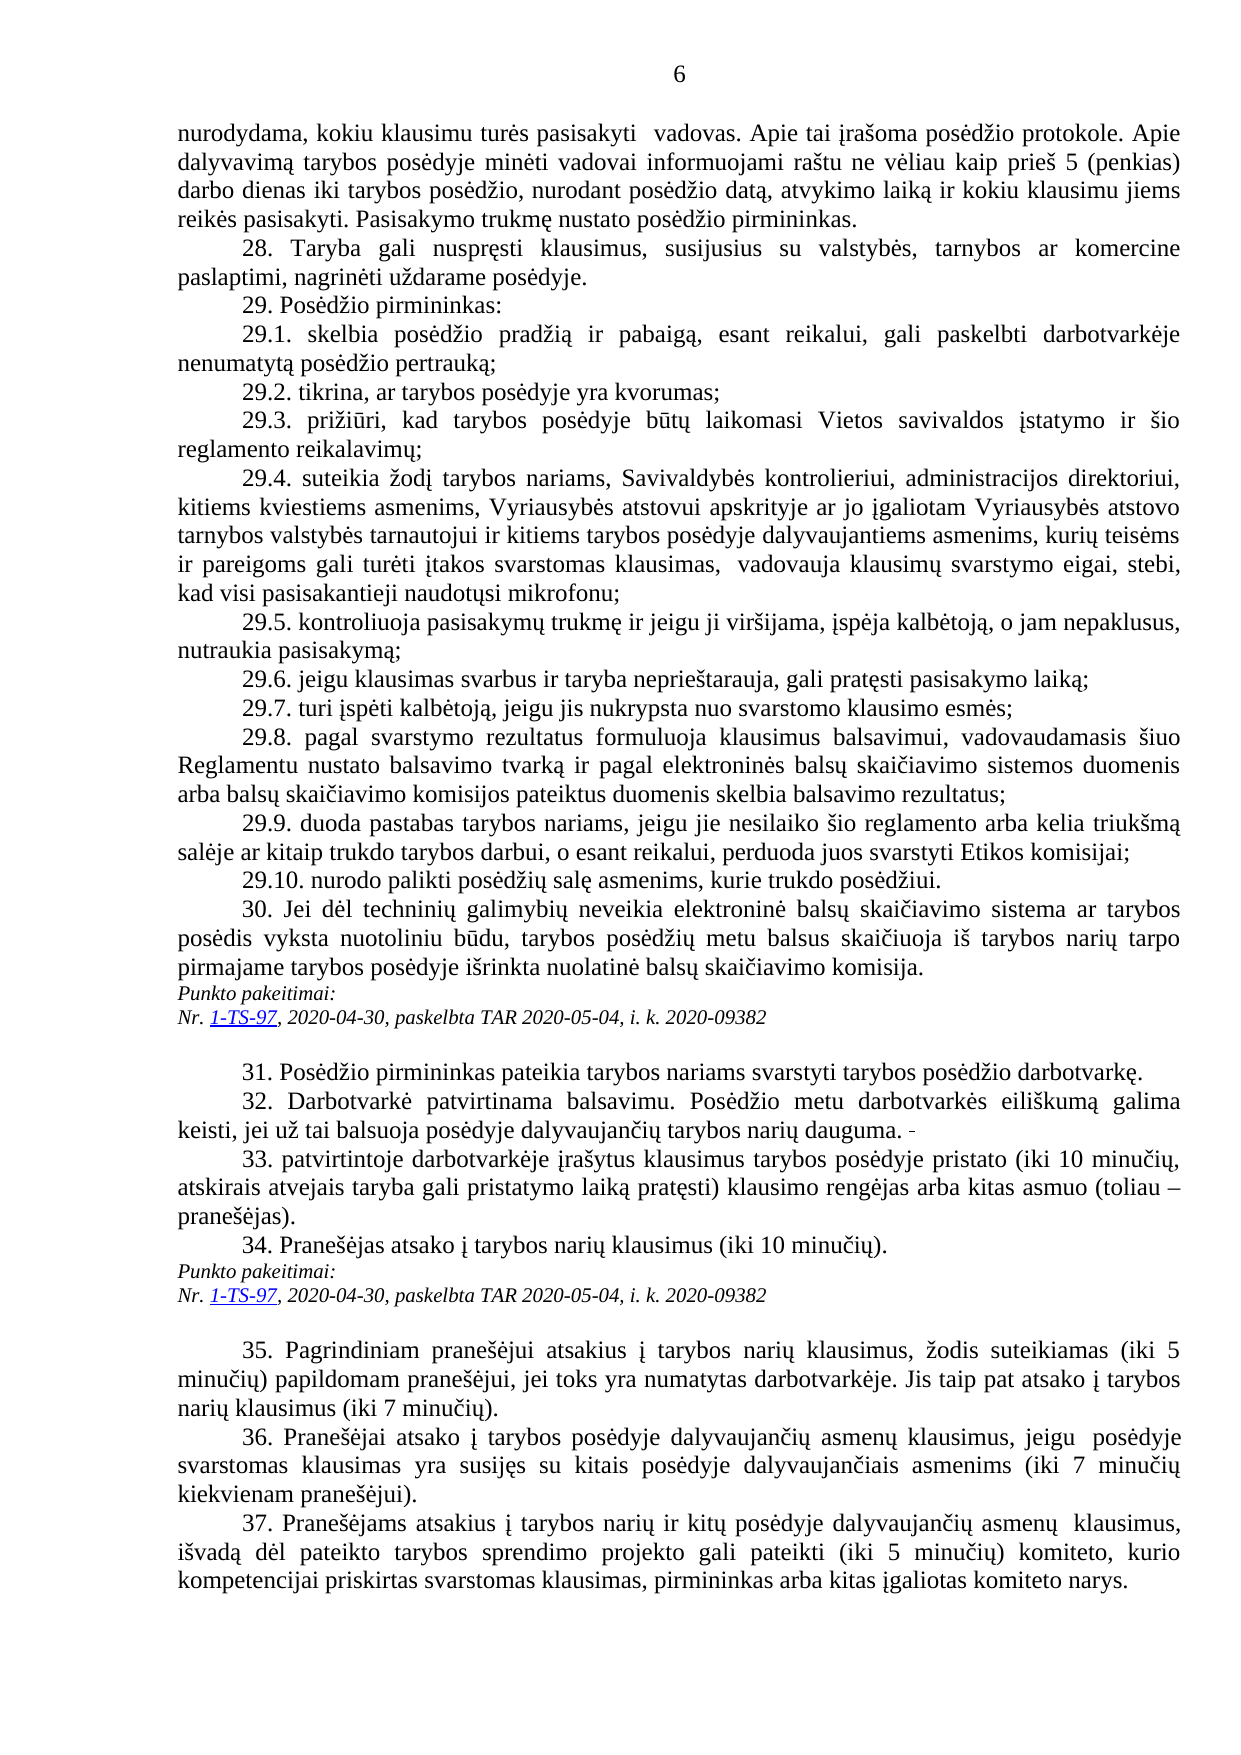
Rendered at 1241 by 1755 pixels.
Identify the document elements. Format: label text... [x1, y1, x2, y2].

text 29.7. turi įspėti kalbėtoją, jeigu jis nukrypsta nuo svarstomo klausimo esmės; [177, 693, 1181, 722]
text 37. Pranešėjams atsakius į tarybos narių ir kitų posėdyje dalyvaujančių asmenų klausimus, išvadą dėl pateikto tarybos sprendimo projekto gali pateikti (iki 5 minučių) komiteto, kurio kompetencijai priskirtas svarstomas klausimas, pirmininkas arba kitas įgaliotas komiteto narys. [177, 1508, 1181, 1594]
text 29.2. tikrina, ar tarybos posėdyje yra kvorumas; [177, 377, 1181, 406]
text 29.4. suteikia žodį tarybos nariams, Savivaldybės kontrolieriui, administracijos direktoriui, kitiems kviestiems asmenims, Vyriausybės atstovui apskrityje ar jo įgaliotam Vyriausybės atstovo tarnybos valstybės tarnautojui ir kitiems tarybos posėdyje dalyvaujantiems asmenims, kurių teisėms ir pareigoms gali turėti įtakos svarstomas klausimas, vadovauja klausimų svarstymo eigai, stebi, kad visi pasisakantieji naudotųsi mikrofonu; [177, 463, 1181, 607]
text 34. Pranešėjas atsako į tarybos narių klausimus (iki 10 minučių). [177, 1230, 1181, 1259]
text 29.8. pagal svarstymo rezultatus formuluoja klausimus balsavimui, vadovaudamasis šiuo Reglamentu nustato balsavimo tvarką ir pagal elektroninės balsų skaičiavimo sistemos duomenis arba balsų skaičiavimo komisijos pateiktus duomenis skelbia balsavimo rezultatus; [177, 722, 1181, 808]
text 29.10. nurodo palikti posėdžių salę asmenims, kurie trukdo posėdžiui. [177, 866, 1181, 894]
text 29. Posėdžio pirmininkas: [177, 291, 1181, 319]
text Punkto pakeitimai: [177, 1259, 1181, 1283]
text 31. Posėdžio pirmininkas pateikia tarybos nariams svarstyti tarybos posėdžio darbotvarkę. [177, 1057, 1181, 1086]
text Nr. 1-TS-97, 2020-04-30, paskelbta TAR 2020-05-04, i. k. 2020-09382 [177, 1005, 1181, 1029]
text 29.5. kontroliuoja pasisakymų trukmę ir jeigu ji viršijama, įspėja kalbėtoją, o jam nepaklusus, nutraukia pasisakymą; [177, 607, 1181, 664]
text 29.9. duoda pastabas tarybos nariams, jeigu jie nesilaiko šio reglamento arba kelia triukšmą salėje ar kitaip trukdo tarybos darbui, o esant reikalui, perduoda juos svarstyti Etikos komisijai; [177, 808, 1181, 866]
text 33. patvirtintoje darbotvarkėje įrašytus klausimus tarybos posėdyje pristato (iki 10 minučių, atskirais atvejais taryba gali pristatymo laiką pratęsti) klausimo rengėjas arba kitas asmuo (toliau – pranešėjas). [177, 1144, 1181, 1230]
text nurodydama, kokiu klausimu turės pasisakyti vadovas. Apie tai įrašoma posėdžio protokole. Apie dalyvavimą tarybos posėdyje minėti vadovai informuojami raštu ne vėliau kaip prieš 5 (penkias) darbo dienas iki tarybos posėdžio, nurodant posėdžio datą, atvykimo laiką ir kokiu klausimu jiems reikės pasisakyti. Pasisakymo trukmę nustato posėdžio pirmininkas. [177, 118, 1181, 233]
text Nr. 1-TS-97, 2020-04-30, paskelbta TAR 2020-05-04, i. k. 2020-09382 [177, 1283, 1181, 1307]
text 29.3. prižiūri, kad tarybos posėdyje būtų laikomasi Vietos savivaldos įstatymo ir šio reglamento reikalavimų; [177, 406, 1181, 463]
text Punkto pakeitimai: [177, 981, 1181, 1005]
text 28. Taryba gali nuspręsti klausimus, susijusius su valstybės, tarnybos ar komercine paslaptimi, nagrinėti uždarame posėdyje. [177, 233, 1181, 291]
text 30. Jei dėl techninių galimybių neveikia elektroninė balsų skaičiavimo sistema ar tarybos posėdis vyksta nuotoliniu būdu, tarybos posėdžių metu balsus skaičiuoja iš tarybos narių tarpo pirmajame tarybos posėdyje išrinkta nuolatinė balsų skaičiavimo komisija. [177, 894, 1181, 981]
text 36. Pranešėjai atsako į tarybos posėdyje dalyvaujančių asmenų klausimus, jeigu posėdyje svarstomas klausimas yra susijęs su kitais posėdyje dalyvaujančiais asmenims (iki 7 minučių kiekvienam pranešėjui). [177, 1422, 1181, 1508]
text 35. Pagrindiniam pranešėjui atsakius į tarybos narių klausimus, žodis suteikiamas (iki 5 minučių) papildomam pranešėjui, jei toks yra numatytas darbotvarkėje. Jis taip pat atsako į tarybos narių klausimus (iki 7 minučių). [177, 1336, 1181, 1422]
text 29.6. jeigu klausimas svarbus ir taryba neprieštarauja, gali pratęsti pasisakymo laiką; [177, 664, 1181, 693]
text 29.1. skelbia posėdžio pradžią ir pabaigą, esant reikalui, gali paskelbti darbotvarkėje nenumatytą posėdžio pertrauką; [177, 319, 1181, 377]
text 32. Darbotvarkė patvirtinama balsavimu. Posėdžio metu darbotvarkės eiliškumą galima keisti, jei už tai balsuoja posėdyje dalyvaujančių tarybos narių dauguma. [177, 1086, 1181, 1144]
